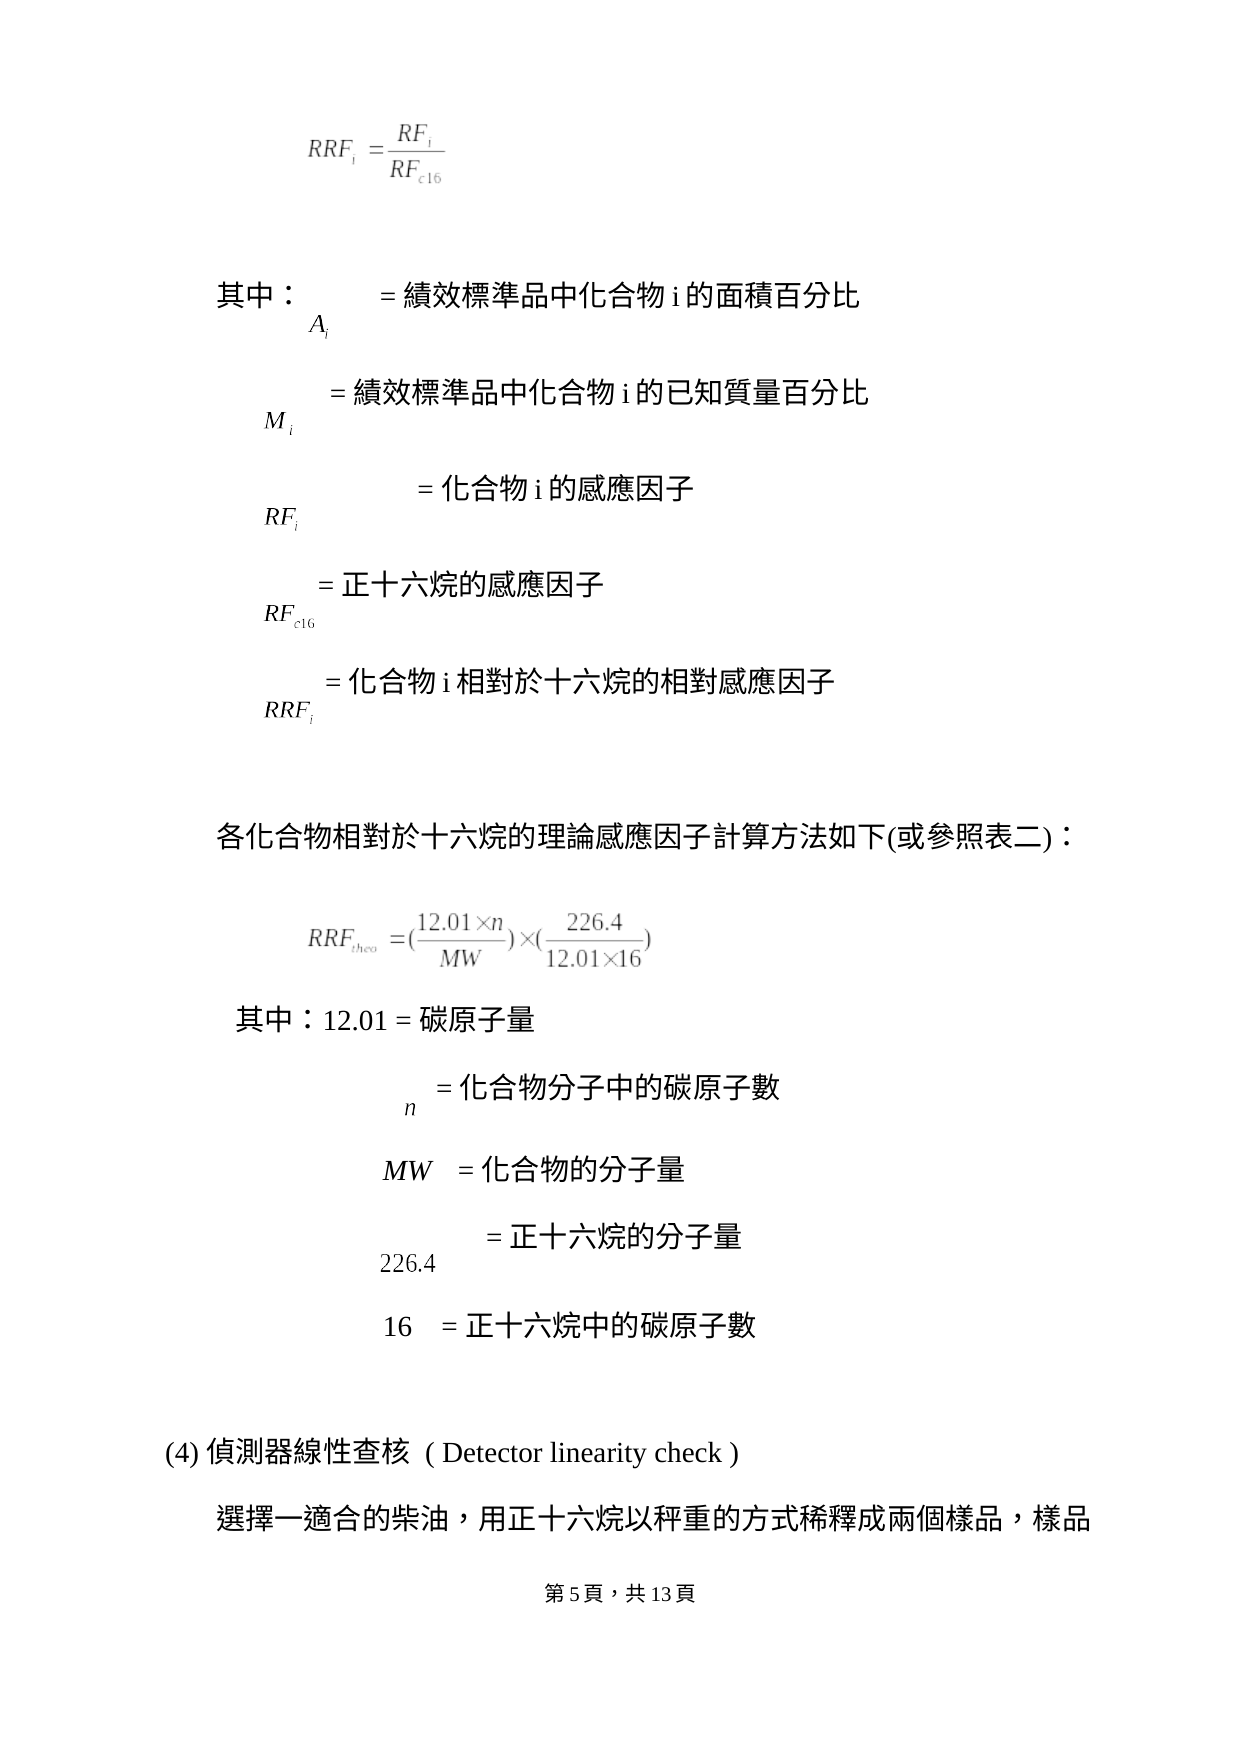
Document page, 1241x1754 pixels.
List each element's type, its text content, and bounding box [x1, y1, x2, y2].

text 其中： = 績效標準品中化合物i的面積百分比 [136, 273, 1104, 344]
text = 化合物i相對於十六烷的相對感應因子 [136, 658, 1104, 730]
text MW = 化合物的分子量 [136, 1146, 1104, 1189]
text 選擇一適合的柴油，用正十六烷以秤重的方式稀釋成兩個樣品，樣品 [136, 1495, 1104, 1538]
text 其中：12.01 = 碳原子量 [154, 997, 1104, 1039]
text = 化合物分子中的碳原子數 [136, 1064, 1104, 1121]
text = 績效標準品中化合物i的已知質量百分比 [136, 369, 1104, 441]
text (4) 偵測器線性查核 ( Detector linearity check ) [136, 1428, 1104, 1470]
text 各化合物相對於十六烷的理論感應因子計算方法如下(或參照表二)： [136, 813, 1104, 856]
text = 正十六烷的分子量 [136, 1214, 1104, 1277]
text = 正十六烷的感應因子 [136, 562, 1104, 633]
text = 化合物i的感應因子 [136, 466, 1104, 537]
text 16 = 正十六烷中的碳原子數 [136, 1302, 1104, 1344]
